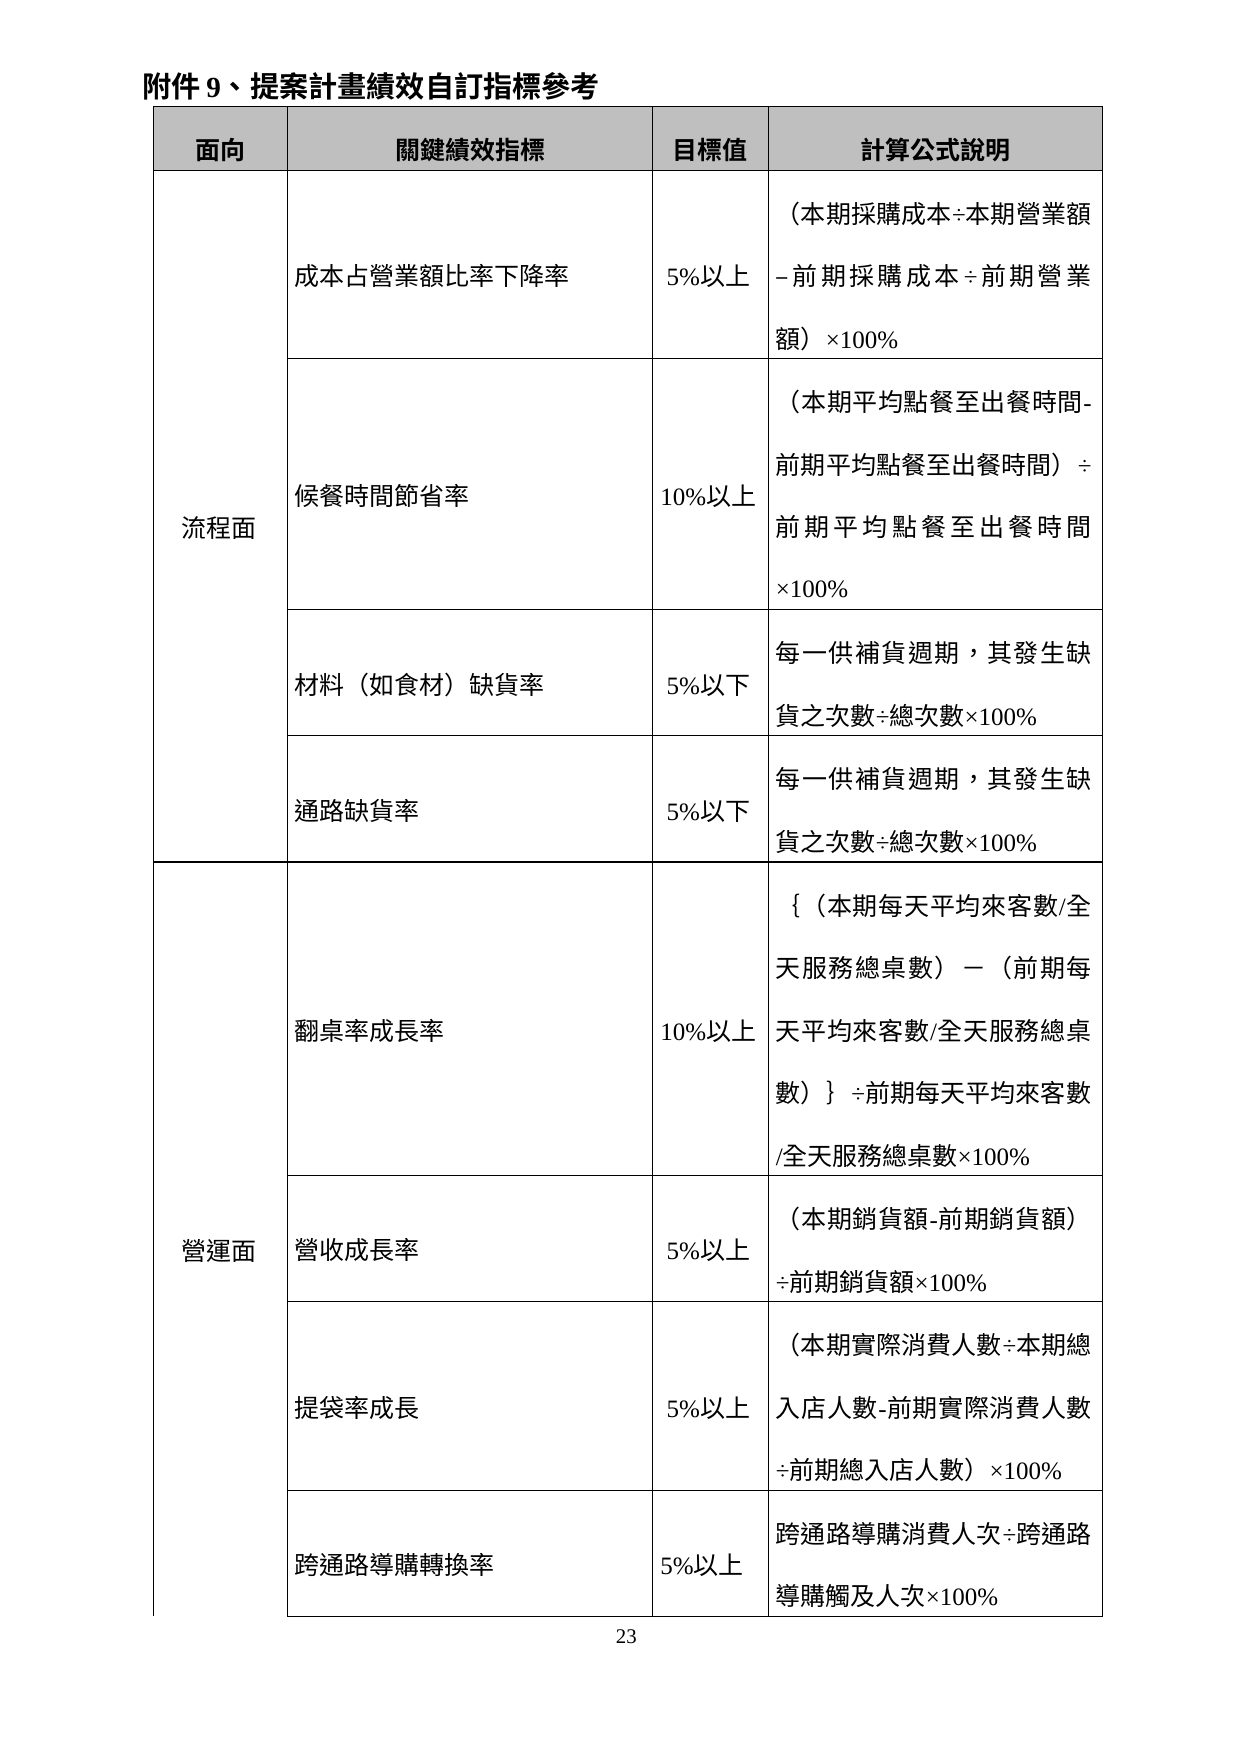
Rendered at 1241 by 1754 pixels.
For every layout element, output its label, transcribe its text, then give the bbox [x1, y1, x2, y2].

table_cell 跨通路導購轉換率 [288, 1491, 652, 1616]
table_cell 10%以上 [653, 863, 768, 1175]
table_cell 10%以上 [653, 359, 768, 609]
table_cell 5%以上 [653, 1302, 768, 1489]
table_cell 營運面 [154, 863, 287, 1616]
table_cell 候餐時間節省率 [288, 359, 652, 609]
table_cell 通路缺貨率 [288, 736, 652, 861]
table_cell 每一供補貨週期，其發生缺貨之次數÷總次數×100% [769, 736, 1102, 861]
subtitle 附件9、提案計畫績效自訂指標參考 [142, 60, 1110, 106]
table_cell （本期銷貨額-前期銷貨額）÷前期銷貨額×100% [769, 1176, 1102, 1301]
table_header 關鍵績效指標 [288, 107, 652, 170]
table_cell 5%以下 [653, 610, 768, 735]
table_header 面向 [154, 107, 287, 170]
table_cell （本期實際消費人數÷本期總入店人數-前期實際消費人數÷前期總入店人數）×100% [769, 1302, 1102, 1489]
table_cell 流程面 [154, 171, 287, 861]
table_cell 每一供補貨週期，其發生缺貨之次數÷總次數×100% [769, 610, 1102, 735]
table_cell （本期採購成本÷本期營業額–前期採購成本÷前期營業額）×100% [769, 171, 1102, 358]
table_cell 翻桌率成長率 [288, 863, 652, 1175]
table_cell 5%以上 [653, 1491, 768, 1616]
table_cell 5%以下 [653, 736, 768, 861]
table_cell 5%以上 [653, 171, 768, 358]
table_cell 材料（如食材）缺貨率 [288, 610, 652, 735]
table_cell 成本占營業額比率下降率 [288, 171, 652, 358]
table_cell 5%以上 [653, 1176, 768, 1301]
table_cell 提袋率成長 [288, 1302, 652, 1489]
table_header 目標值 [653, 107, 768, 170]
table_header 計算公式說明 [769, 107, 1102, 170]
table_cell ｛（本期每天平均來客數/全天服務總桌數）－（前期每天平均來客數/全天服務總桌數）｝÷前期每天平均來客數/全天服務總桌數×100% [769, 863, 1102, 1175]
table_cell （本期平均點餐至出餐時間-前期平均點餐至出餐時間）÷前期平均點餐至出餐時間×100% [769, 359, 1102, 609]
table_cell 營收成長率 [288, 1176, 652, 1301]
table_cell 跨通路導購消費人次÷跨通路導購觸及人次×100% [769, 1491, 1102, 1616]
